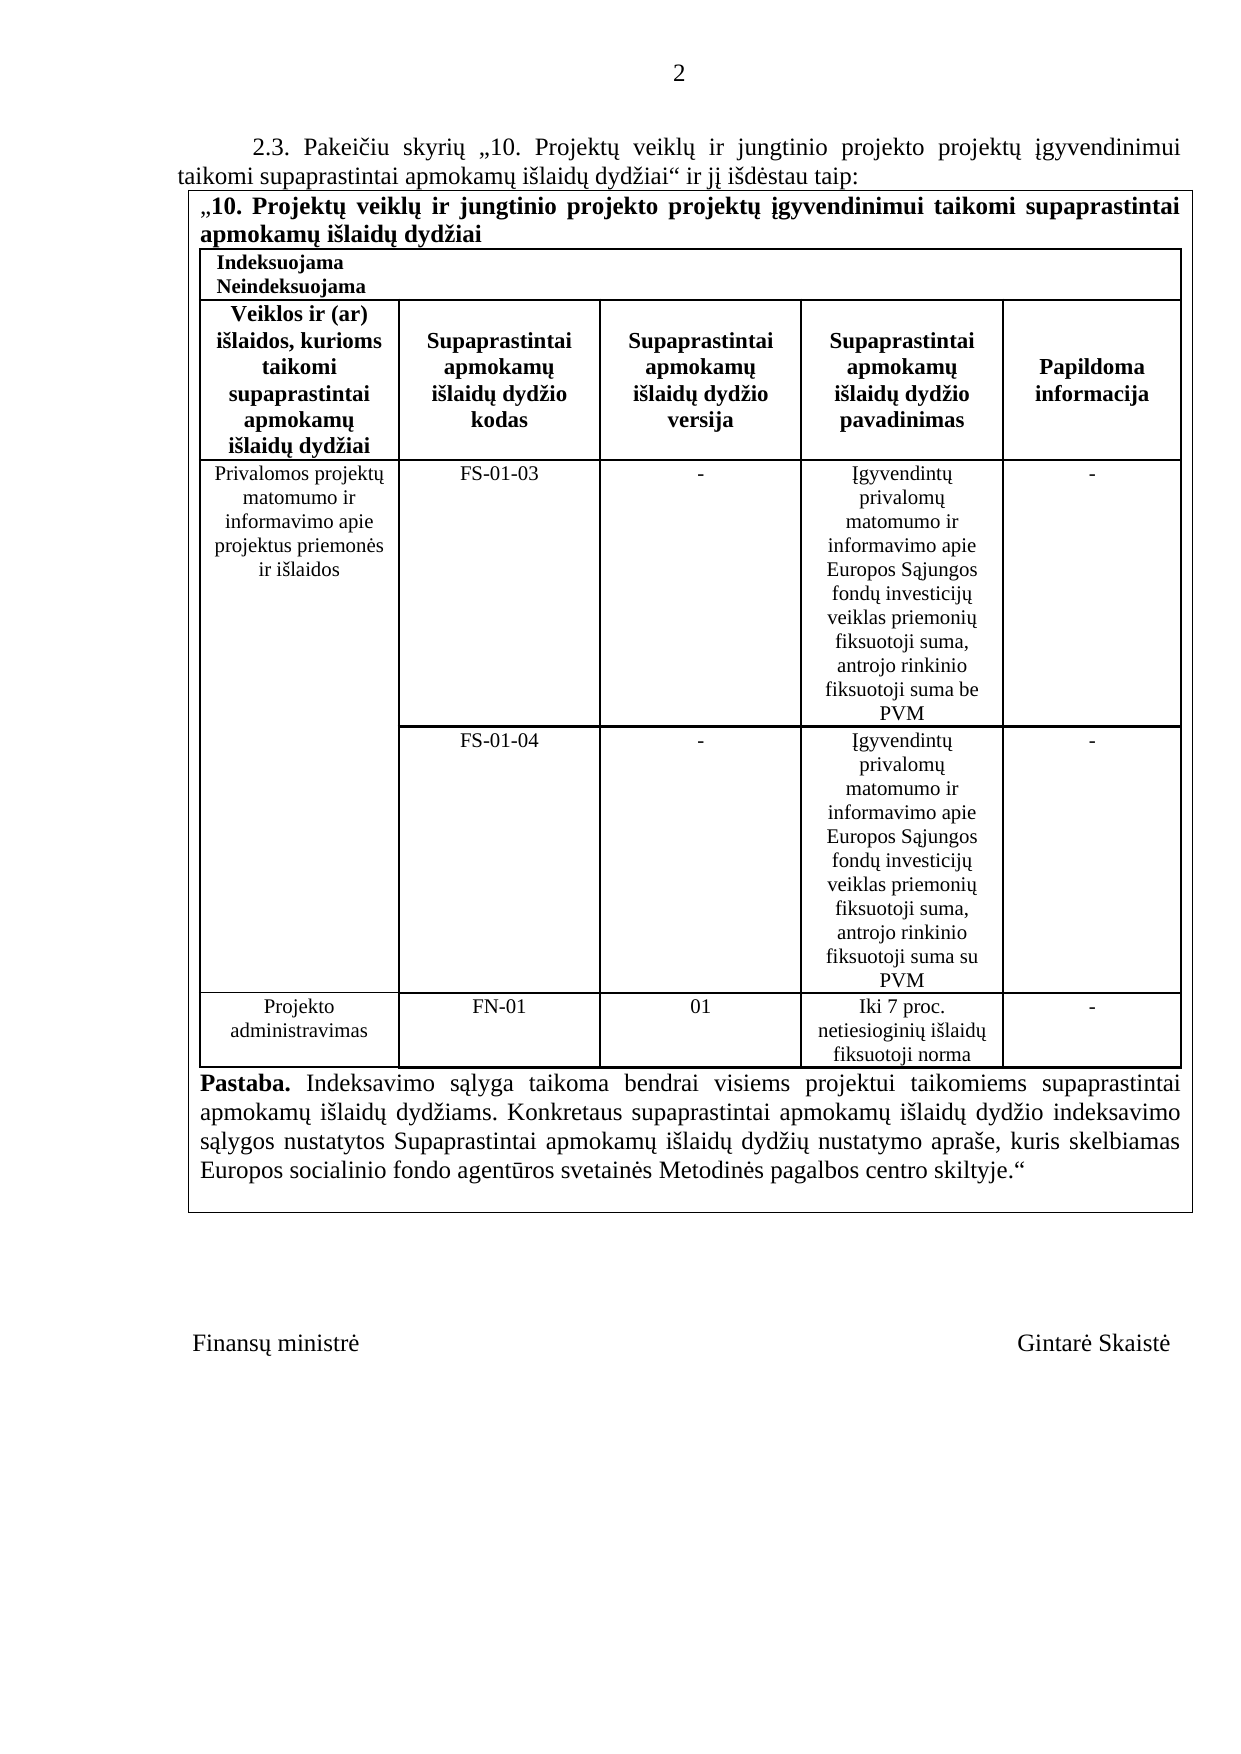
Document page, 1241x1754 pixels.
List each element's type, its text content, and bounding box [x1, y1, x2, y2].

table_cell Supaprastintai apmokamų išlaidų dydžio versija [601, 301, 800, 459]
table_header Indeksuojama Neindeksuojama [201, 250, 1180, 298]
table_cell Supaprastintai apmokamų išlaidų dydžio pavadinimas [802, 301, 1002, 459]
table_cell Projekto administravimas [201, 993, 398, 1066]
table_cell 01 [601, 994, 800, 1066]
table_cell Supaprastintai apmokamų išlaidų dydžio kodas [400, 301, 599, 459]
text Finansų ministrė Gintarė Skaistė [192, 1328, 1181, 1357]
table_cell - [601, 728, 800, 992]
table_cell FN-01 [400, 994, 599, 1066]
table_cell FS-01-04 [400, 728, 599, 992]
table_cell Papildoma informacija [1004, 301, 1180, 459]
table_cell - [1004, 461, 1180, 725]
table_header „10. Projektų veiklų ir jungtinio projekto projektų įgyvendinimui taikomi supaprastintai apmokamų išlaidų dydžiai Pastaba. Indeksavimo sąlyga taikoma bendrai visiems projektui taikomiems supaprastintai apmokamų išlaidų dydžiams. Konkretaus supaprastintai apmokamų išlaidų dydžio indeksavimo sąlygos nustatytos Supaprastintai apmokamų išlaidų dydžių nustatymo apraše, kuris skelbiamas Europos socialinio fondo agentūros svetainės Metodinės pagalbos centro skiltyje.“ [189, 191, 1192, 1212]
table_cell Įgyvendintų privalomų matomumo ir informavimo apie Europos Sąjungos fondų investicijų veiklas priemonių fiksuotoji suma, antrojo rinkinio fiksuotoji suma su PVM [802, 728, 1002, 992]
table_cell Įgyvendintų privalomų matomumo ir informavimo apie Europos Sąjungos fondų investicijų veiklas priemonių fiksuotoji suma, antrojo rinkinio fiksuotoji suma be PVM [802, 461, 1002, 725]
table_cell - [1004, 728, 1180, 992]
table_cell Privalomos projektų matomumo ir informavimo apie projektus priemonės ir išlaidos [201, 461, 398, 992]
table_cell - [1004, 994, 1180, 1066]
table_cell - [601, 461, 800, 725]
table_cell Iki 7 proc. netiesioginių išlaidų fiksuotoji norma [802, 994, 1002, 1066]
text 2.3. Pakeičiu skyrių „10. Projektų veiklų ir jungtinio projekto projektų įgyvendinimui taikomi supaprastintai apmokamų išlaidų dydžiai“ ir jį išdėstau taip: [177, 132, 1181, 190]
table_cell FS-01-03 [400, 461, 599, 725]
table_cell Veiklos ir (ar) išlaidos, kurioms taikomi supaprastintai apmokamų išlaidų dydžiai [201, 301, 398, 459]
